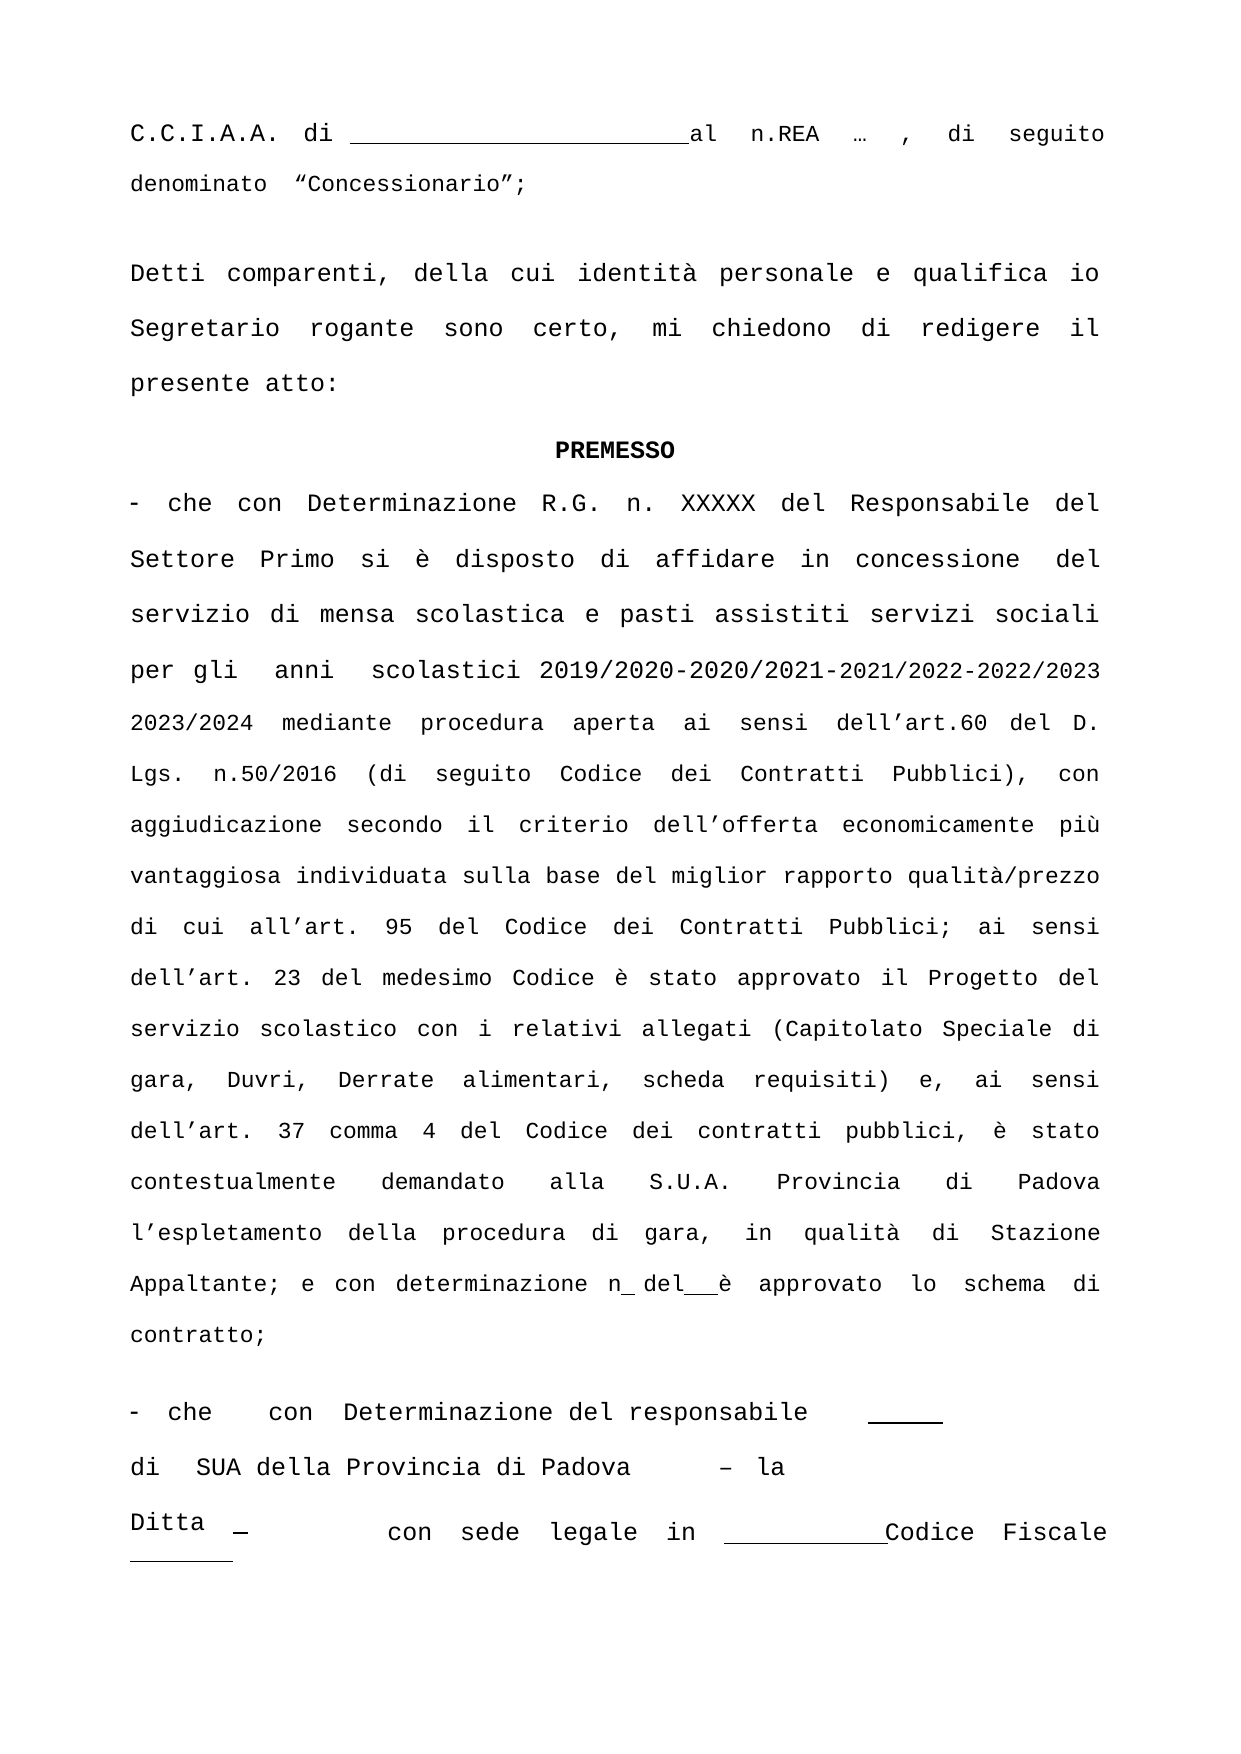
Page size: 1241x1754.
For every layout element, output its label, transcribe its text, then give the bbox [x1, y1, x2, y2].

text Detti comparenti, della cui identità personale e qualifica io Segretario rogante sono certo, mi chiedono di redigere il presente atto: [130, 261, 1100, 399]
text Codice Fiscale [884, 1519, 1122, 1548]
subtitle PREMESSO [346, 438, 884, 466]
list C.C.I.A.A. di al n.REA … , di seguito denominato “Concessionario”; [130, 118, 1105, 198]
text Ditta [130, 1509, 373, 1566]
list che con Determinazione del responsabile [130, 1399, 1100, 1427]
text di SUA della Provincia di Padova – la [130, 1455, 946, 1483]
list che con Determinazione R.G. n. XXXXX del Responsabile del Settore Primo si è disposto di affidare in concessione del servizio di mensa scolastica e pasti assistiti servizi sociali per gli anni scolastici 2019/2020-2020/2021-2021/2022-2022/2023 2023/2024 mediante procedura aperta ai sensi dell’art.60 del D. Lgs. n.50/2016 (di seguito Codice dei Contratti Pubblici), con aggiudicazione secondo il criterio dell’offerta economicamente più vantaggiosa individuata sulla base del miglior rapporto qualità/prezzo di cui all’art. 95 del Codice dei Contratti Pubblici; ai sensi dell’art. 23 del medesimo Codice è stato approvato il Progetto del servizio scolastico con i relativi allegati (Capitolato Speciale di gara, Duvri, Derrate alimentari, scheda requisiti) e, ai sensi dell’art. 37 comma 4 del Codice dei contratti pubblici, è stato contestualmente demandato alla S.U.A. Provincia di Padova l’espletamento della procedura di gara, in qualità di Stazione Appaltante; e con determinazione n del è approvato lo schema di contratto; [130, 491, 1100, 1350]
text con sede legale in [387, 1519, 871, 1548]
